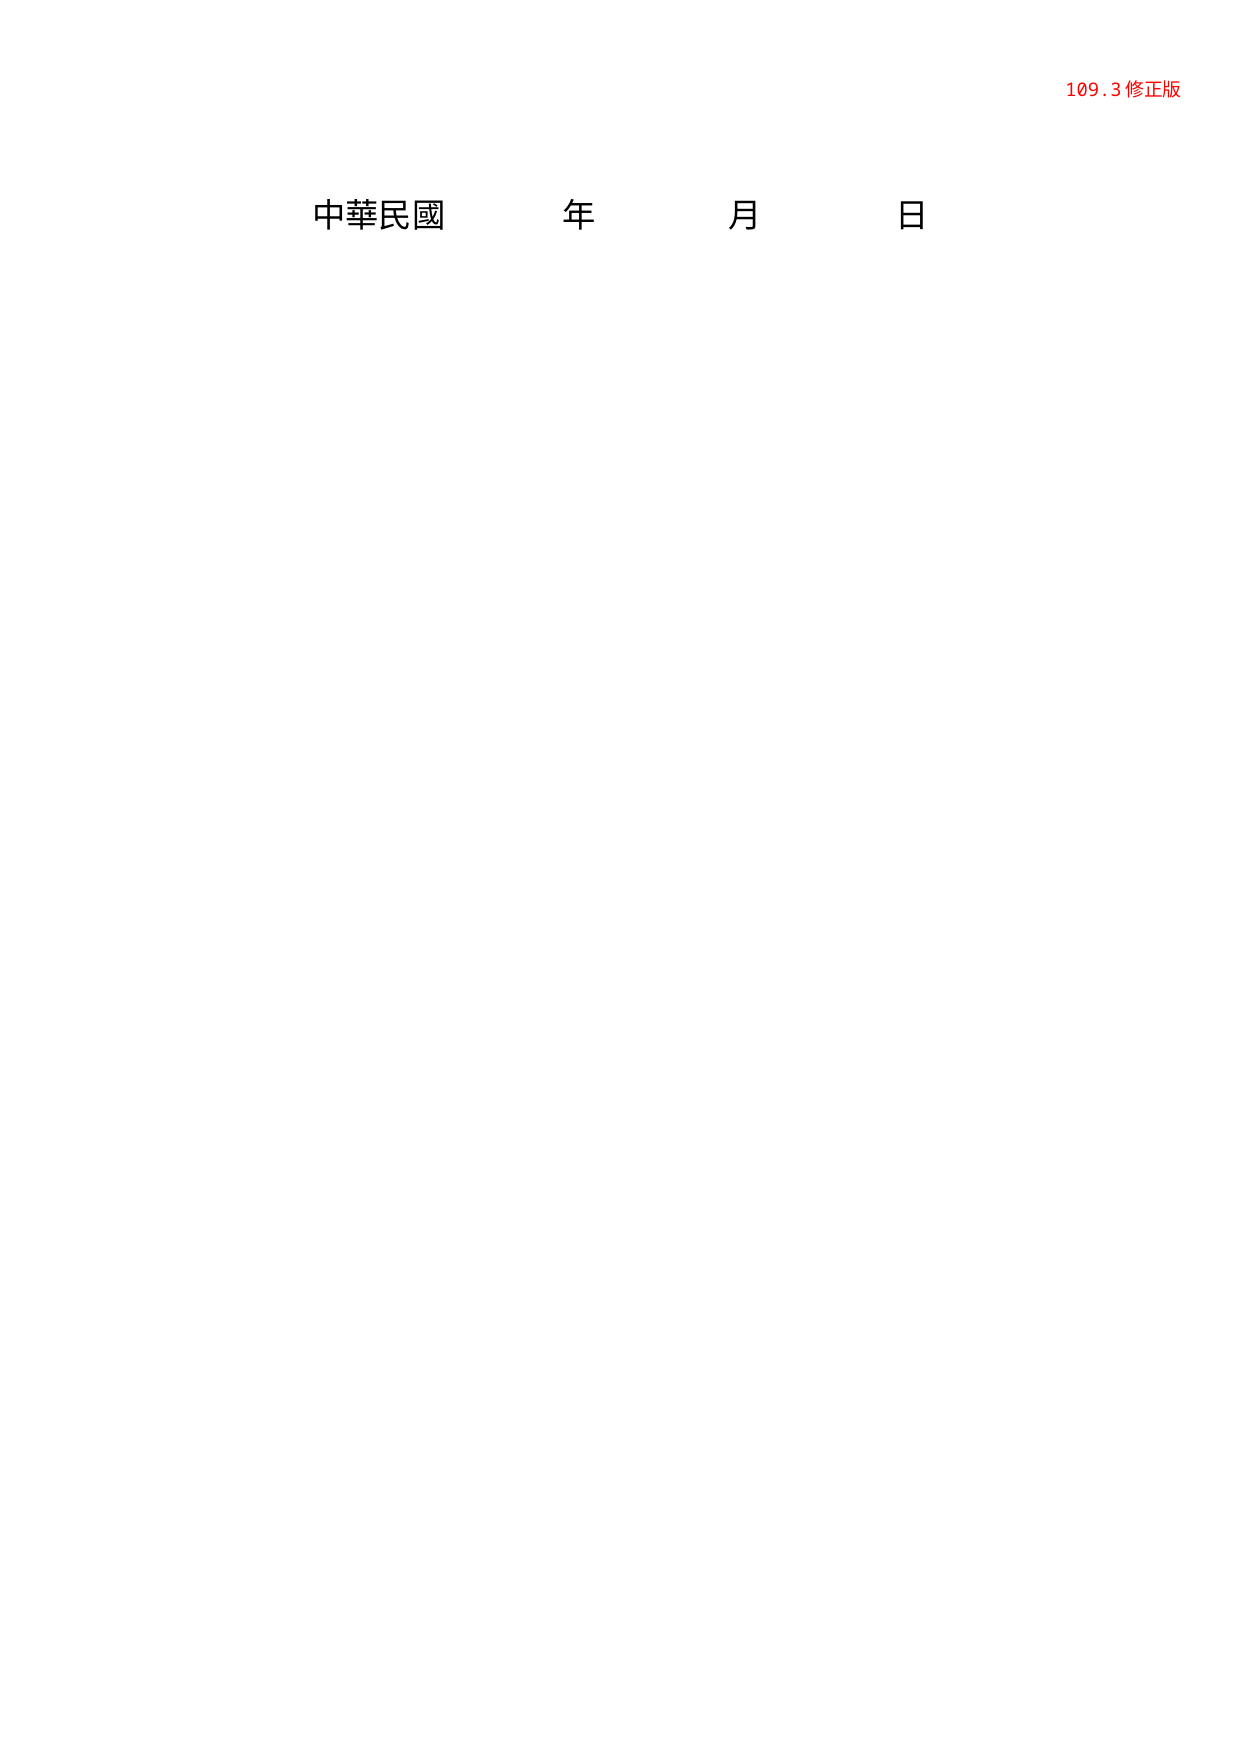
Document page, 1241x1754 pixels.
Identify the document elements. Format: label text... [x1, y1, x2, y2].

text 中華民國 年 月 日 [59, 172, 1181, 234]
